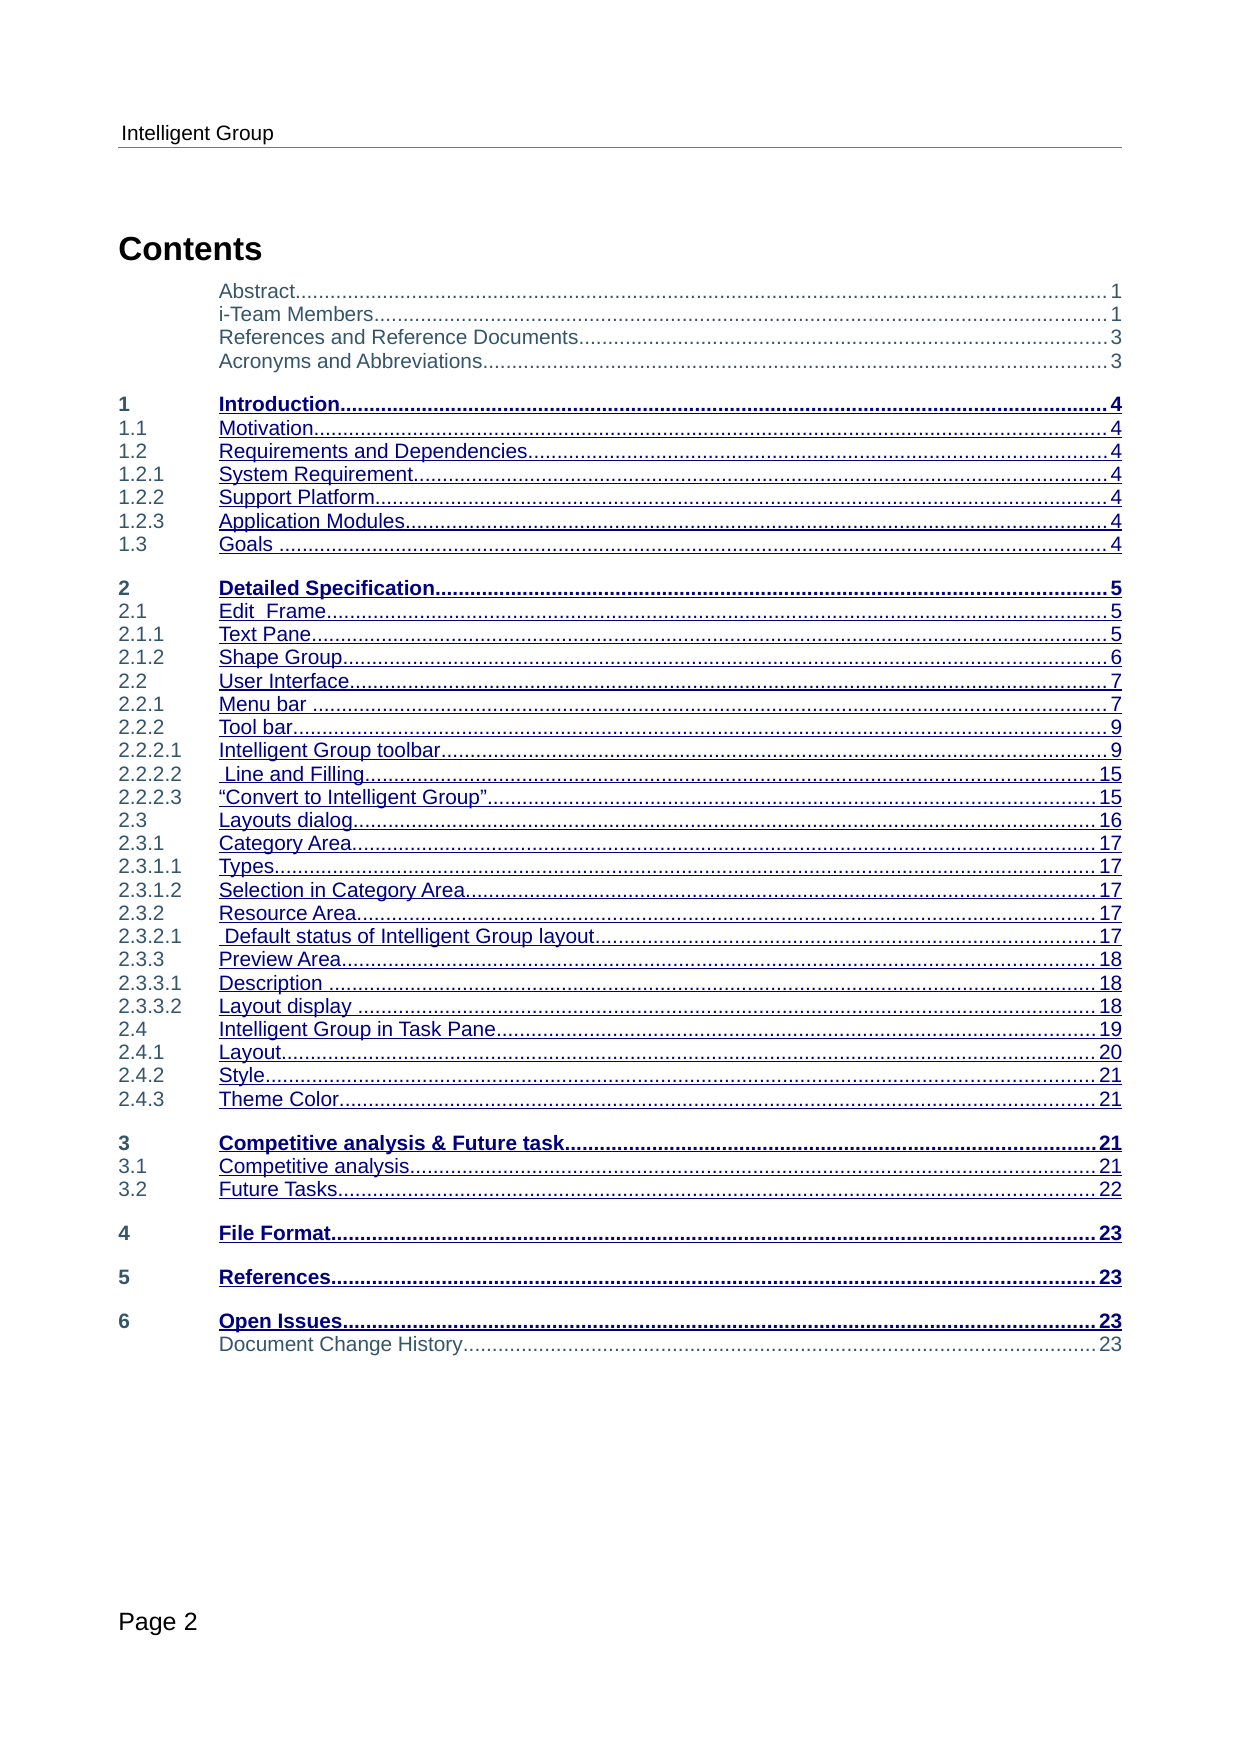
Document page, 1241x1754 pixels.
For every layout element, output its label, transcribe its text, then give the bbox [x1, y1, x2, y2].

text Document Change History 23 [118, 1332, 1122, 1356]
text 2.3.1 Category Area 17 [118, 832, 1122, 855]
text 2.1.1 Text Pane 5 [118, 623, 1122, 646]
text 4 File Format 23 [118, 1221, 1122, 1245]
subtitle Contents [118, 230, 1122, 267]
text 1.2.1 System Requirement 4 [118, 463, 1122, 486]
text 2.2.2.3 “Convert to Intelligent Group” 15 [118, 785, 1122, 808]
text 2.3.3.2 Layout display 18 [118, 994, 1122, 1018]
text 6 Open Issues 23 [118, 1309, 1122, 1332]
text Acronyms and Abbreviations 3 [118, 349, 1122, 372]
text 2.3 Layouts dialog 16 [118, 808, 1122, 832]
text 2.2 User Interface 7 [118, 669, 1122, 692]
text Abstract 1 [118, 279, 1122, 303]
text References and Reference Documents 3 [118, 326, 1122, 349]
text 2.1 Edit Frame 5 [118, 599, 1122, 623]
text 2.3.3.1 Description 18 [118, 971, 1122, 994]
text 2.2.1 Menu bar 7 [118, 692, 1122, 716]
text 2.3.2.1 Default status of Intelligent Group layout 17 [118, 925, 1122, 948]
text 2.1.2 Shape Group 6 [118, 646, 1122, 669]
text 2.4.1 Layout 20 [118, 1041, 1122, 1064]
text 3.2 Future Tasks 22 [118, 1178, 1122, 1201]
text 1 Introduction 4 [118, 393, 1122, 416]
text 2.4.2 Style 21 [118, 1064, 1122, 1087]
text 2.3.1.2 Selection in Category Area 17 [118, 878, 1122, 901]
text 5 References 23 [118, 1265, 1122, 1288]
text 1.3 Goals 4 [118, 532, 1122, 556]
text 2.3.2 Resource Area 17 [118, 901, 1122, 925]
text 2.3.1.1 Types 17 [118, 855, 1122, 878]
text 1.2.2 Support Platform 4 [118, 486, 1122, 509]
text i-Team Members 1 [118, 303, 1122, 326]
text 1.2.3 Application Modules 4 [118, 509, 1122, 532]
text 2.2.2 Tool bar 9 [118, 716, 1122, 739]
text 2 Detailed Specification 5 [118, 576, 1122, 599]
text 2.3.3 Preview Area 18 [118, 948, 1122, 971]
text 1.2 Requirements and Dependencies 4 [118, 439, 1122, 463]
text 3 Competitive analysis & Future task 21 [118, 1131, 1122, 1154]
text 1.1 Motivation 4 [118, 416, 1122, 439]
text 2.4.3 Theme Color 21 [118, 1087, 1122, 1111]
text 2.4 Intelligent Group in Task Pane 19 [118, 1018, 1122, 1041]
text 2.2.2.2 Line and Filling 15 [118, 762, 1122, 785]
text 3.1 Competitive analysis 21 [118, 1154, 1122, 1178]
text 2.2.2.1 Intelligent Group toolbar 9 [118, 739, 1122, 762]
